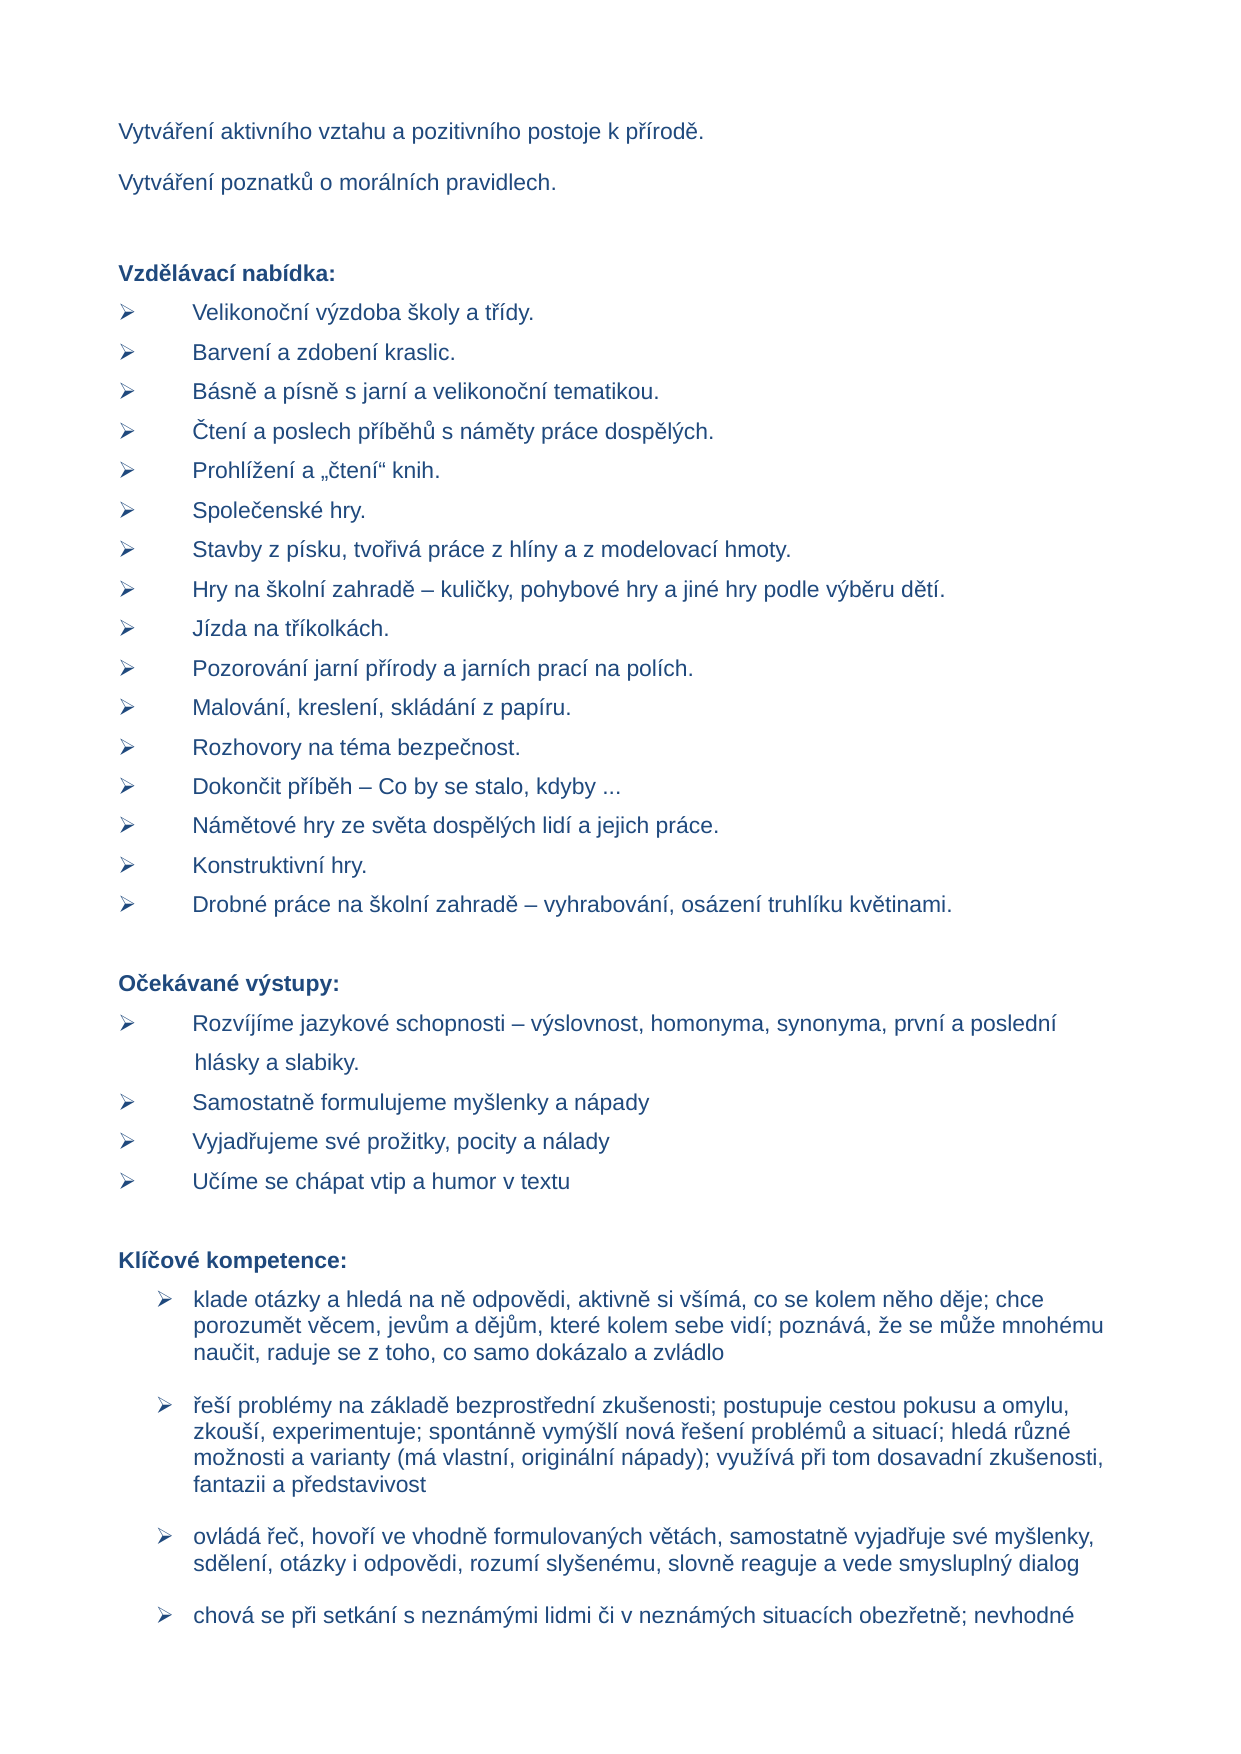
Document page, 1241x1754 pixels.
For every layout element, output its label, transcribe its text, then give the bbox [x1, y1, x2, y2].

list Učíme se chápat vtip a humor v textu [118, 1168, 1122, 1194]
list Konstruktivní hry. [118, 852, 1122, 878]
list Společenské hry. [118, 497, 1122, 523]
text Očekávané výstupy: [118, 970, 1122, 997]
list řeší problémy na základě bezprostřední zkušenosti; postupuje cestou pokusu a omylu, zkouší, experimentuje; spontánně vymýšlí nová řešení problémů a situací; hledá různé možnosti a varianty (má vlastní, originální nápady); využívá při tom dosavadní zkušenosti, fantazii a představivost [156, 1392, 1122, 1497]
list ovládá řeč, hovoří ve vhodně formulovaných větách, samostatně vyjadřuje své myšlenky, sdělení, otázky i odpovědi, rozumí slyšenému, slovně reaguje a vede smysluplný dialog [156, 1523, 1122, 1576]
list Čtení a poslech příběhů s náměty práce dospělých. [118, 418, 1122, 444]
text Klíčové kompetence: [118, 1247, 1122, 1273]
list Malování, kreslení, skládání z papíru. [118, 694, 1122, 720]
text hlásky a slabiky. [118, 1049, 1122, 1076]
list klade otázky a hledá na ně odpovědi, aktivně si všímá, co se kolem něho děje; chce porozumět věcem, jevům a dějům, které kolem sebe vidí; poznává, že se může mnohému naučit, raduje se z toho, co samo dokázalo a zvládlo [156, 1286, 1122, 1365]
list Samostatně formulujeme myšlenky a nápady [118, 1089, 1122, 1115]
text Vytváření poznatků o morálních pravidlech. [118, 169, 1122, 196]
list Rozvíjíme jazykové schopnosti – výslovnost, homonyma, synonyma, první a poslední [118, 1010, 1122, 1036]
list Námětové hry ze světa dospělých lidí a jejich práce. [118, 812, 1122, 839]
list Rozhovory na téma bezpečnost. [118, 733, 1122, 760]
list Básně a písně s jarní a velikonoční tematikou. [118, 378, 1122, 404]
list Velikonoční výzdoba školy a třídy. [118, 299, 1122, 326]
list Hry na školní zahradě – kuličky, pohybové hry a jiné hry podle výběru dětí. [118, 576, 1122, 602]
list chová se při setkání s neznámými lidmi či v neznámých situacích obezřetně; nevhodné [156, 1602, 1122, 1629]
list Vyjadřujeme své prožitky, pocity a nálady [118, 1128, 1122, 1154]
text Vzdělávací nabídka: [118, 260, 1122, 286]
list Barvení a zdobení kraslic. [118, 339, 1122, 365]
list Prohlížení a „čtení“ knih. [118, 457, 1122, 483]
list Jízda na tříkolkách. [118, 615, 1122, 641]
text Vytváření aktivního vztahu a pozitivního postoje k přírodě. [118, 118, 1122, 144]
list Drobné práce na školní zahradě – vyhrabování, osázení truhlíku květinami. [118, 891, 1122, 918]
list Pozorování jarní přírody a jarních prací na polích. [118, 654, 1122, 681]
list Stavby z písku, tvořivá práce z hlíny a z modelovací hmoty. [118, 536, 1122, 562]
list Dokončit příběh – Co by se stalo, kdyby ... [118, 773, 1122, 799]
